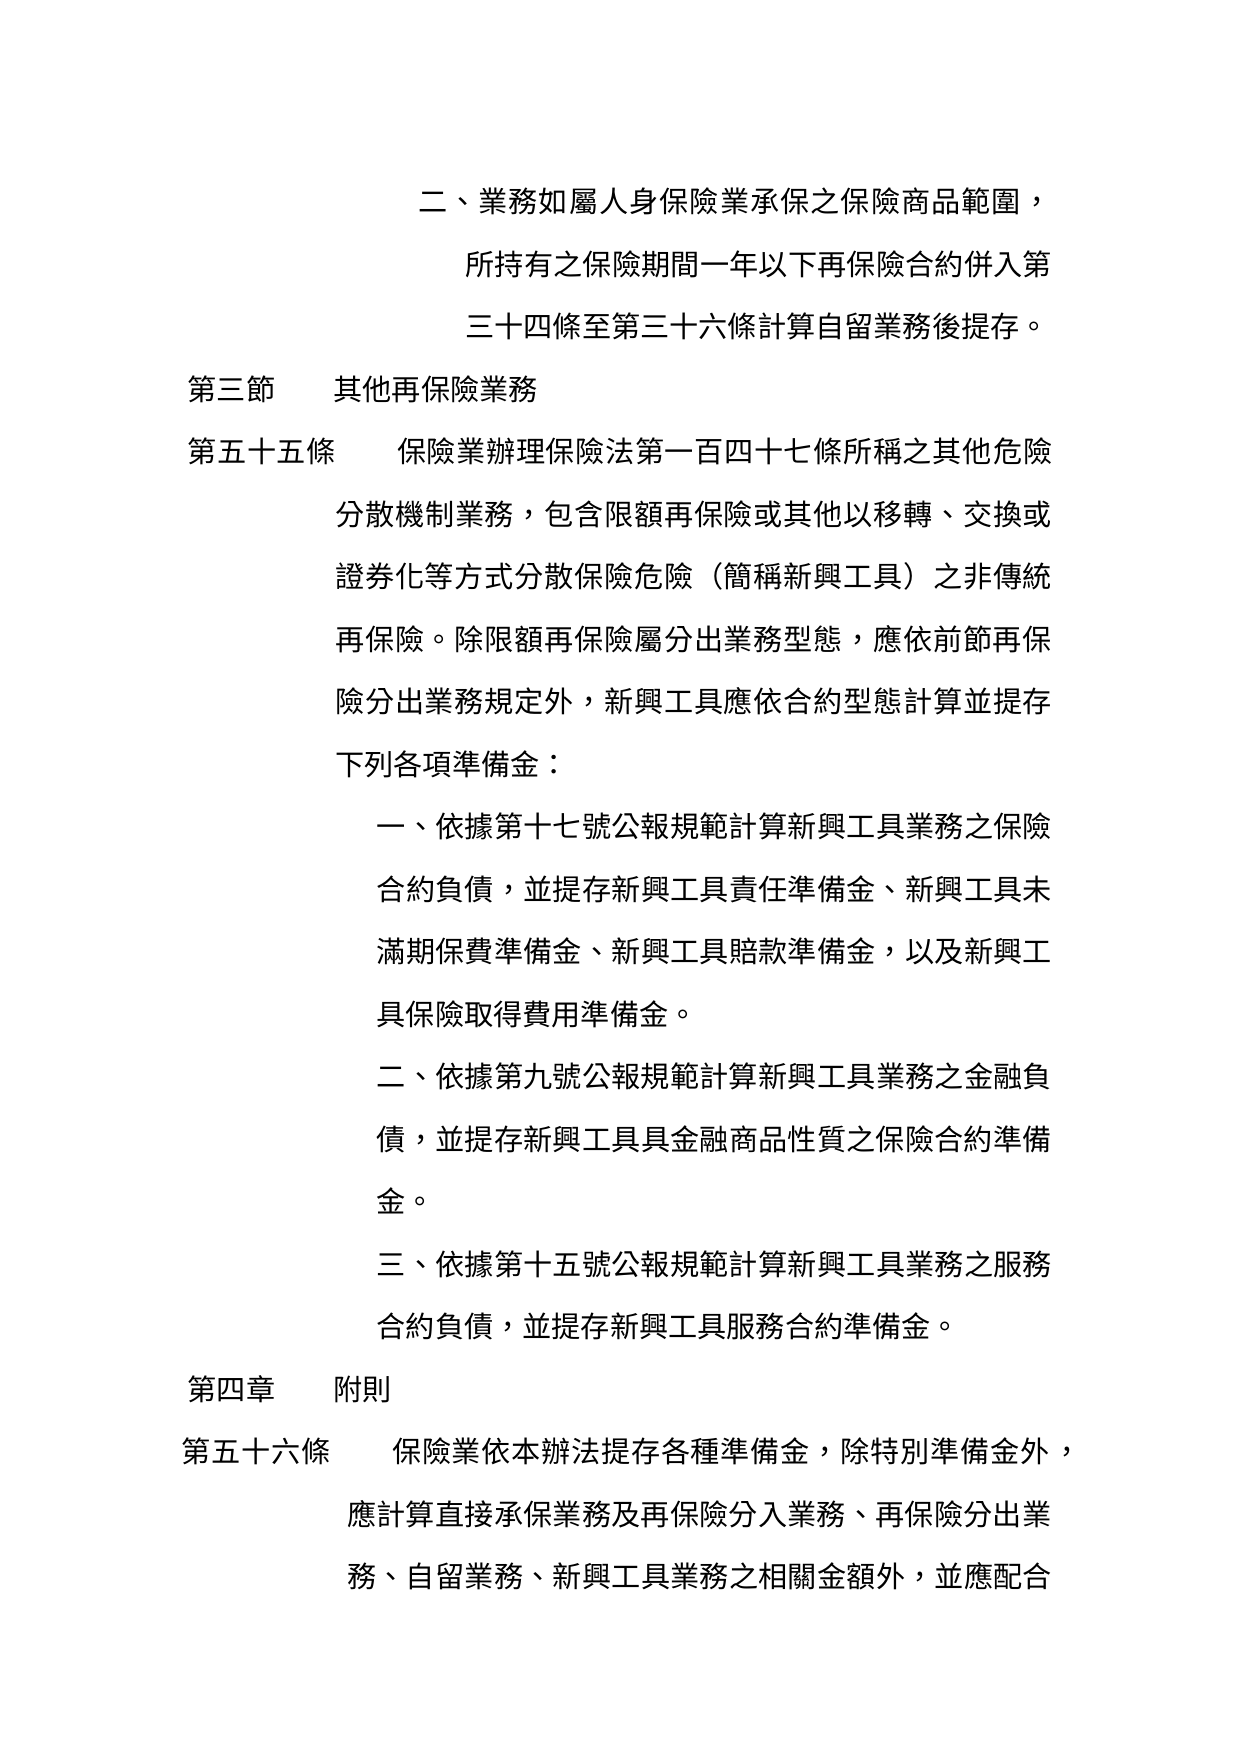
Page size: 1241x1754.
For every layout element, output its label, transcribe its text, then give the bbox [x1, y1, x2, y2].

list 第四章 附則 [187, 1346, 1053, 1408]
text 第五十六條 保險業依本辦法提存各種準備金，除特別準備金外，應計算直接承保業務及再保險分入業務、再保險分出業務、自留業務、新興工具業務之相關金額外，並應配合主管機關核可之會計制度或會計處理原則規定之處理程序，編製相關報表，並記載於特設帳簿。 [182, 1408, 1053, 1596]
text 二、業務如屬人身保險業承保之保險商品範圍，所持有之保險期間一年以下再保險合約併入第三十四條至第三十六條計算自留業務後提存。 [418, 158, 1053, 346]
list 三、依據第十五號公報規範計算新興工具業務之服務合約負債，並提存新興工具服務合約準備金。 [329, 1221, 1053, 1346]
text 第五十五條 保險業辦理保險法第一百四十七條所稱之其他危險分散機制業務，包含限額再保險或其他以移轉、交換或證券化等方式分散保險危險（簡稱新興工具）之非傳統再保險。除限額再保險屬分出業務型態，應依前節再保險分出業務規定外，新興工具應依合約型態計算並提存下列各項準備金： [187, 408, 1053, 783]
list 一、依據第十七號公報規範計算新興工具業務之保險合約負債，並提存新興工具責任準備金、新興工具未滿期保費準備金、新興工具賠款準備金，以及新興工具保險取得費用準備金。 [329, 783, 1053, 1033]
list 二、依據第九號公報規範計算新興工具業務之金融負債，並提存新興工具具金融商品性質之保險合約準備金。 [329, 1033, 1053, 1221]
text 第三節 其他再保險業務 [187, 346, 1053, 408]
